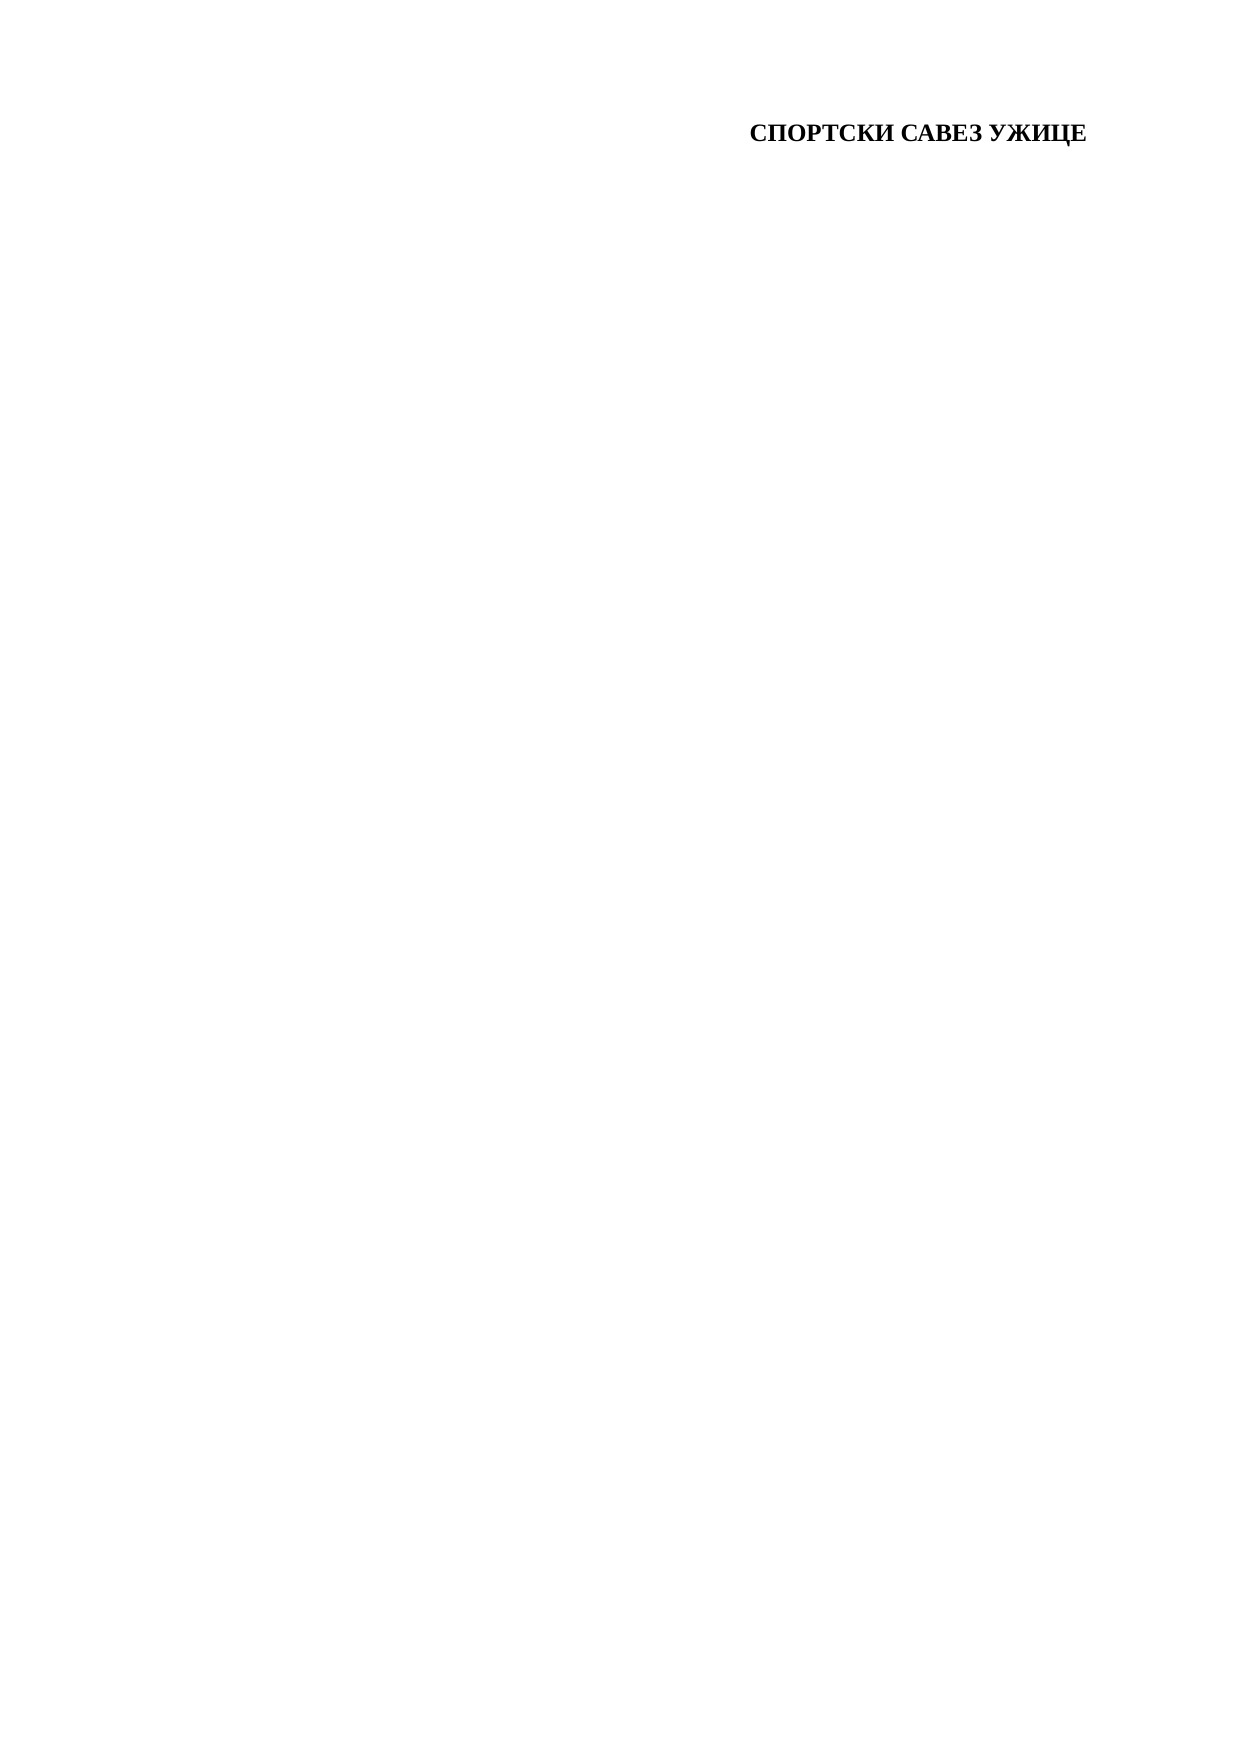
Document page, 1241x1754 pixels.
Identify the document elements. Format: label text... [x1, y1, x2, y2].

text СПОРТСКИ САВЕЗ УЖИЦЕ [268, 118, 1122, 147]
